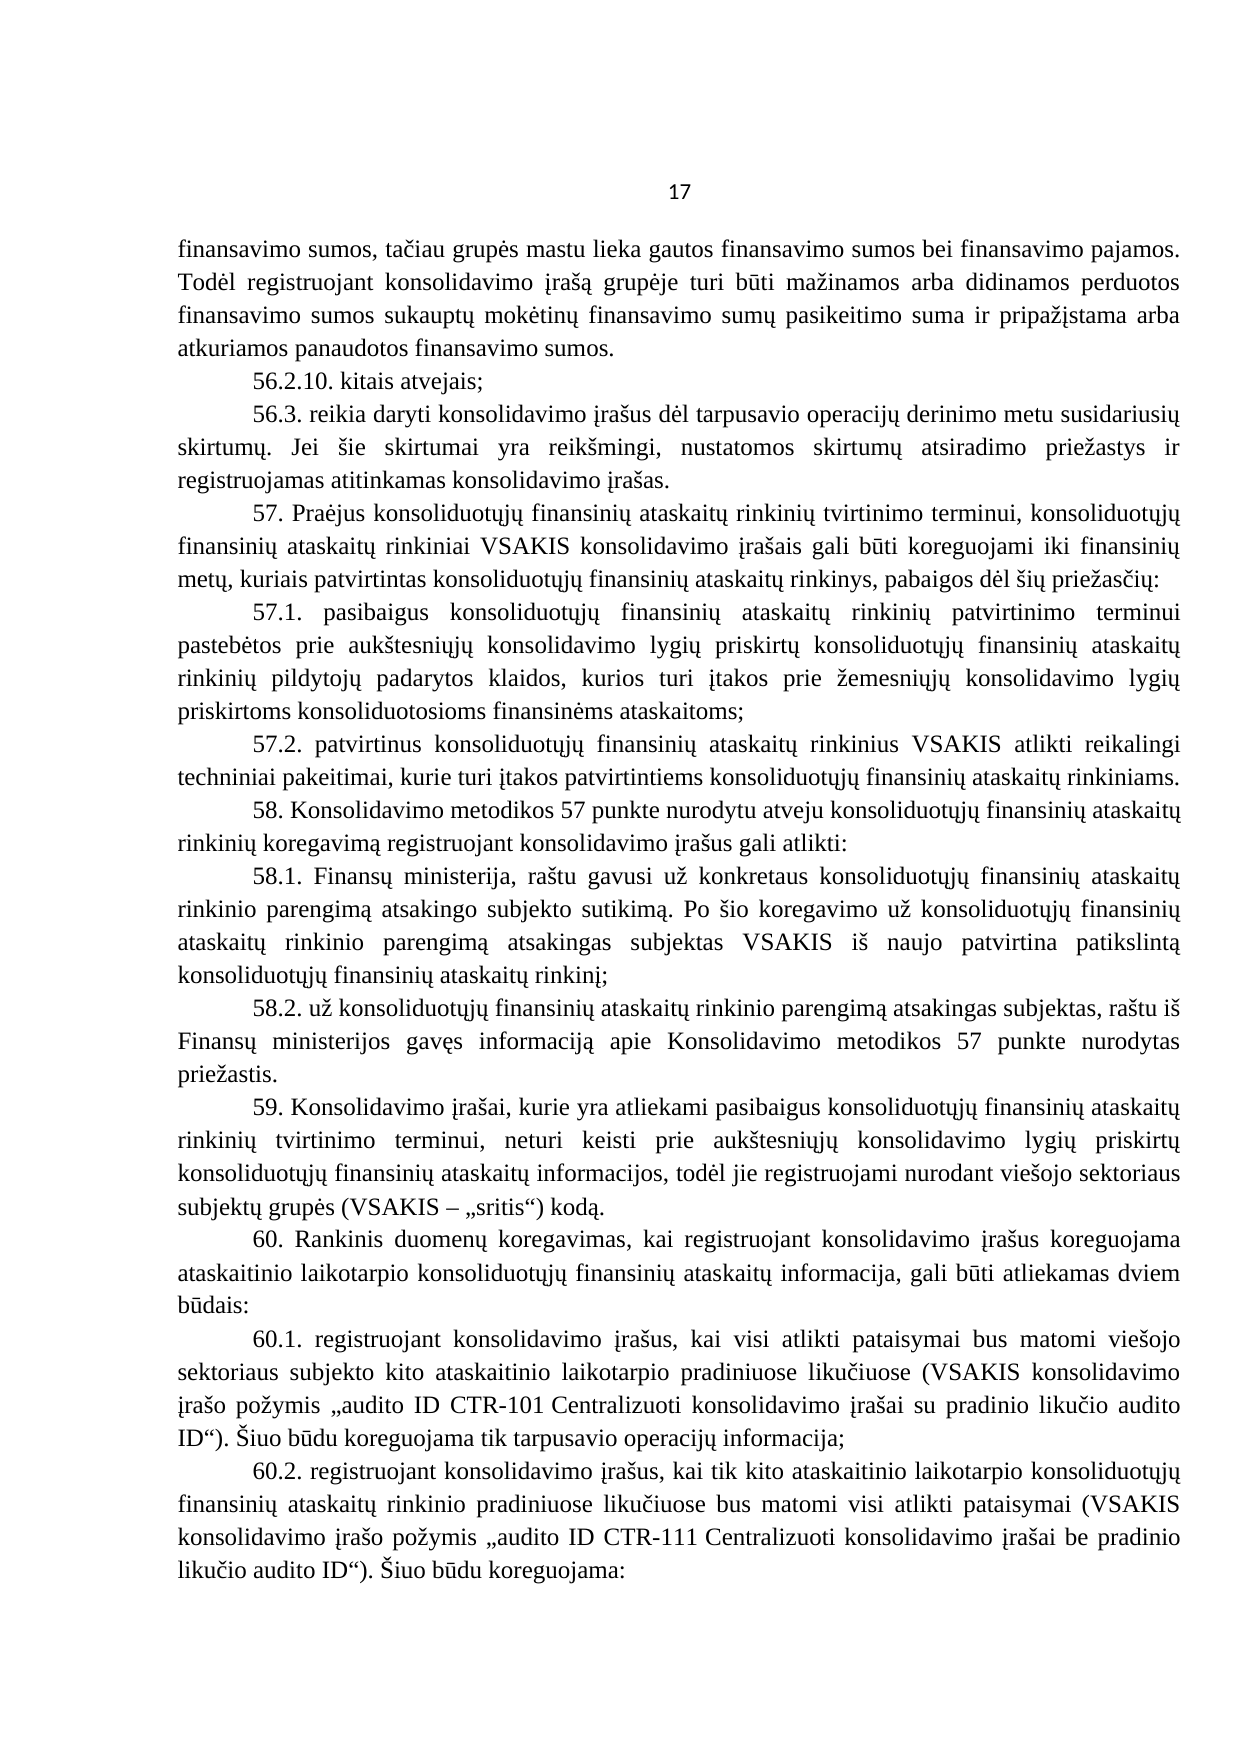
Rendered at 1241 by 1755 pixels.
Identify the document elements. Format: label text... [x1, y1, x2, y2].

text 57. Praėjus konsoliduotųjų finansinių ataskaitų rinkinių tvirtinimo terminui, konsoliduotųjų finansinių ataskaitų rinkiniai VSAKIS konsolidavimo įrašais gali būti koreguojami iki finansinių metų, kuriais patvirtintas konsoliduotųjų finansinių ataskaitų rinkinys, pabaigos dėl šių priežasčių: [177, 498, 1181, 593]
text 56.3. reikia daryti konsolidavimo įrašus dėl tarpusavio operacijų derinimo metu susidariusių skirtumų. Jei šie skirtumai yra reikšmingi, nustatomos skirtumų atsiradimo priežastys ir registruojamas atitinkamas konsolidavimo įrašas. [177, 399, 1181, 494]
text 60. Rankinis duomenų koregavimas, kai registruojant konsolidavimo įrašus koreguojama ataskaitinio laikotarpio konsoliduotųjų finansinių ataskaitų informacija, gali būti atliekamas dviem būdais: [177, 1224, 1181, 1319]
text finansavimo sumos, tačiau grupės mastu lieka gautos finansavimo sumos bei finansavimo pajamos. Todėl registruojant konsolidavimo įrašą grupėje turi būti mažinamos arba didinamos perduotos finansavimo sumos sukauptų mokėtinų finansavimo sumų pasikeitimo suma ir pripažįstama arba atkuriamos panaudotos finansavimo sumos. [177, 234, 1181, 362]
text 60.2. registruojant konsolidavimo įrašus, kai tik kito ataskaitinio laikotarpio konsoliduotųjų finansinių ataskaitų rinkinio pradiniuose likučiuose bus matomi visi atlikti pataisymai (VSAKIS konsolidavimo įrašo požymis „audito ID CTR-111 Centralizuoti konsolidavimo įrašai be pradinio likučio audito ID“). Šiuo būdu koreguojama: [177, 1456, 1181, 1583]
text 58.1. Finansų ministerija, raštu gavusi už konkretaus konsoliduotųjų finansinių ataskaitų rinkinio parengimą atsakingo subjekto sutikimą. Po šio koregavimo už konsoliduotųjų finansinių ataskaitų rinkinio parengimą atsakingas subjektas VSAKIS iš naujo patvirtina patikslintą konsoliduotųjų finansinių ataskaitų rinkinį; [177, 861, 1181, 989]
text 56.2.10. kitais atvejais; [177, 366, 1181, 395]
text 57.1. pasibaigus konsoliduotųjų finansinių ataskaitų rinkinių patvirtinimo terminui pastebėtos prie aukštesniųjų konsolidavimo lygių priskirtų konsoliduotųjų finansinių ataskaitų rinkinių pildytojų padarytos klaidos, kurios turi įtakos prie žemesniųjų konsolidavimo lygių priskirtoms konsoliduotosioms finansinėms ataskaitoms; [177, 597, 1181, 725]
text 58.2. už konsoliduotųjų finansinių ataskaitų rinkinio parengimą atsakingas subjektas, raštu iš Finansų ministerijos gavęs informaciją apie Konsolidavimo metodikos 57 punkte nurodytas priežastis. [177, 993, 1181, 1088]
text 57.2. patvirtinus konsoliduotųjų finansinių ataskaitų rinkinius VSAKIS atlikti reikalingi techniniai pakeitimai, kurie turi įtakos patvirtintiems konsoliduotųjų finansinių ataskaitų rinkiniams. [177, 729, 1181, 791]
text 59. Konsolidavimo įrašai, kurie yra atliekami pasibaigus konsoliduotųjų finansinių ataskaitų rinkinių tvirtinimo terminui, neturi keisti prie aukštesniųjų konsolidavimo lygių priskirtų konsoliduotųjų finansinių ataskaitų informacijos, todėl jie registruojami nurodant viešojo sektoriaus subjektų grupės (VSAKIS – „sritis“) kodą. [177, 1092, 1181, 1220]
text 58. Konsolidavimo metodikos 57 punkte nurodytu atveju konsoliduotųjų finansinių ataskaitų rinkinių koregavimą registruojant konsolidavimo įrašus gali atlikti: [177, 795, 1181, 857]
text 60.1. registruojant konsolidavimo įrašus, kai visi atlikti pataisymai bus matomi viešojo sektoriaus subjekto kito ataskaitinio laikotarpio pradiniuose likučiuose (VSAKIS konsolidavimo įrašo požymis „audito ID CTR-101 Centralizuoti konsolidavimo įrašai su pradinio likučio audito ID“). Šiuo būdu koreguojama tik tarpusavio operacijų informacija; [177, 1324, 1181, 1451]
